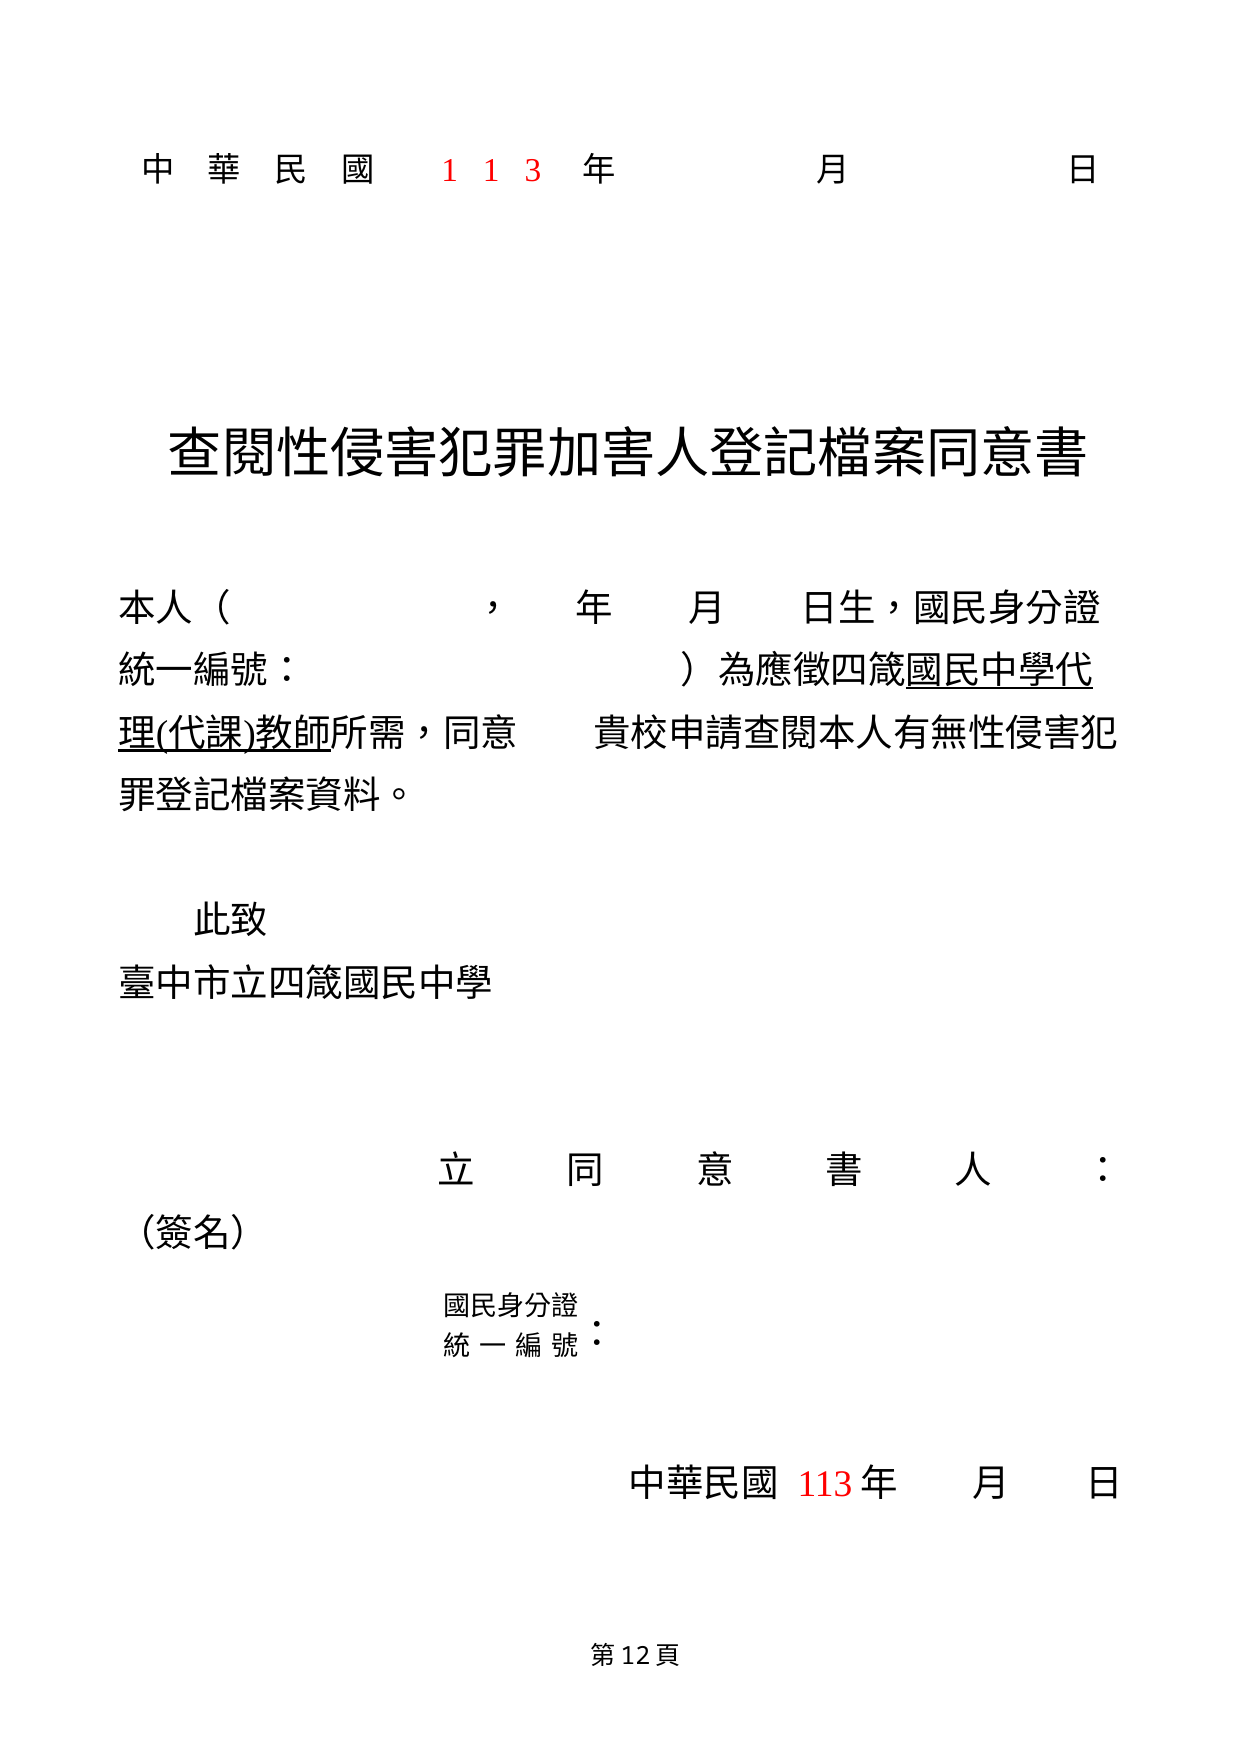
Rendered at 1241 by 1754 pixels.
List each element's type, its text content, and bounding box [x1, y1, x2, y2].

text 本人（ ○○○ ，108年○○月○○日生，國民身分證統一編號：○○○○○○○○○○）為應徵四箴國民中學代理(代課)教師所需，同意 貴校申請查閱本人有無性侵害犯罪登記檔案資料。 [118, 563, 1122, 813]
text 查閱性侵害犯罪加害人登記檔案同意書 [118, 376, 1138, 501]
text 國民身分證統一編號： [118, 1251, 1122, 1376]
text 中 華 民 國 113 年 月 日 [118, 126, 1122, 188]
text 此致 [118, 876, 1122, 938]
text 立同意書人： （簽名） [118, 1126, 1122, 1251]
text 臺中市立四箴國民中學 [118, 938, 1122, 1001]
text 中華民國 113年 月 日 [118, 1438, 1122, 1501]
